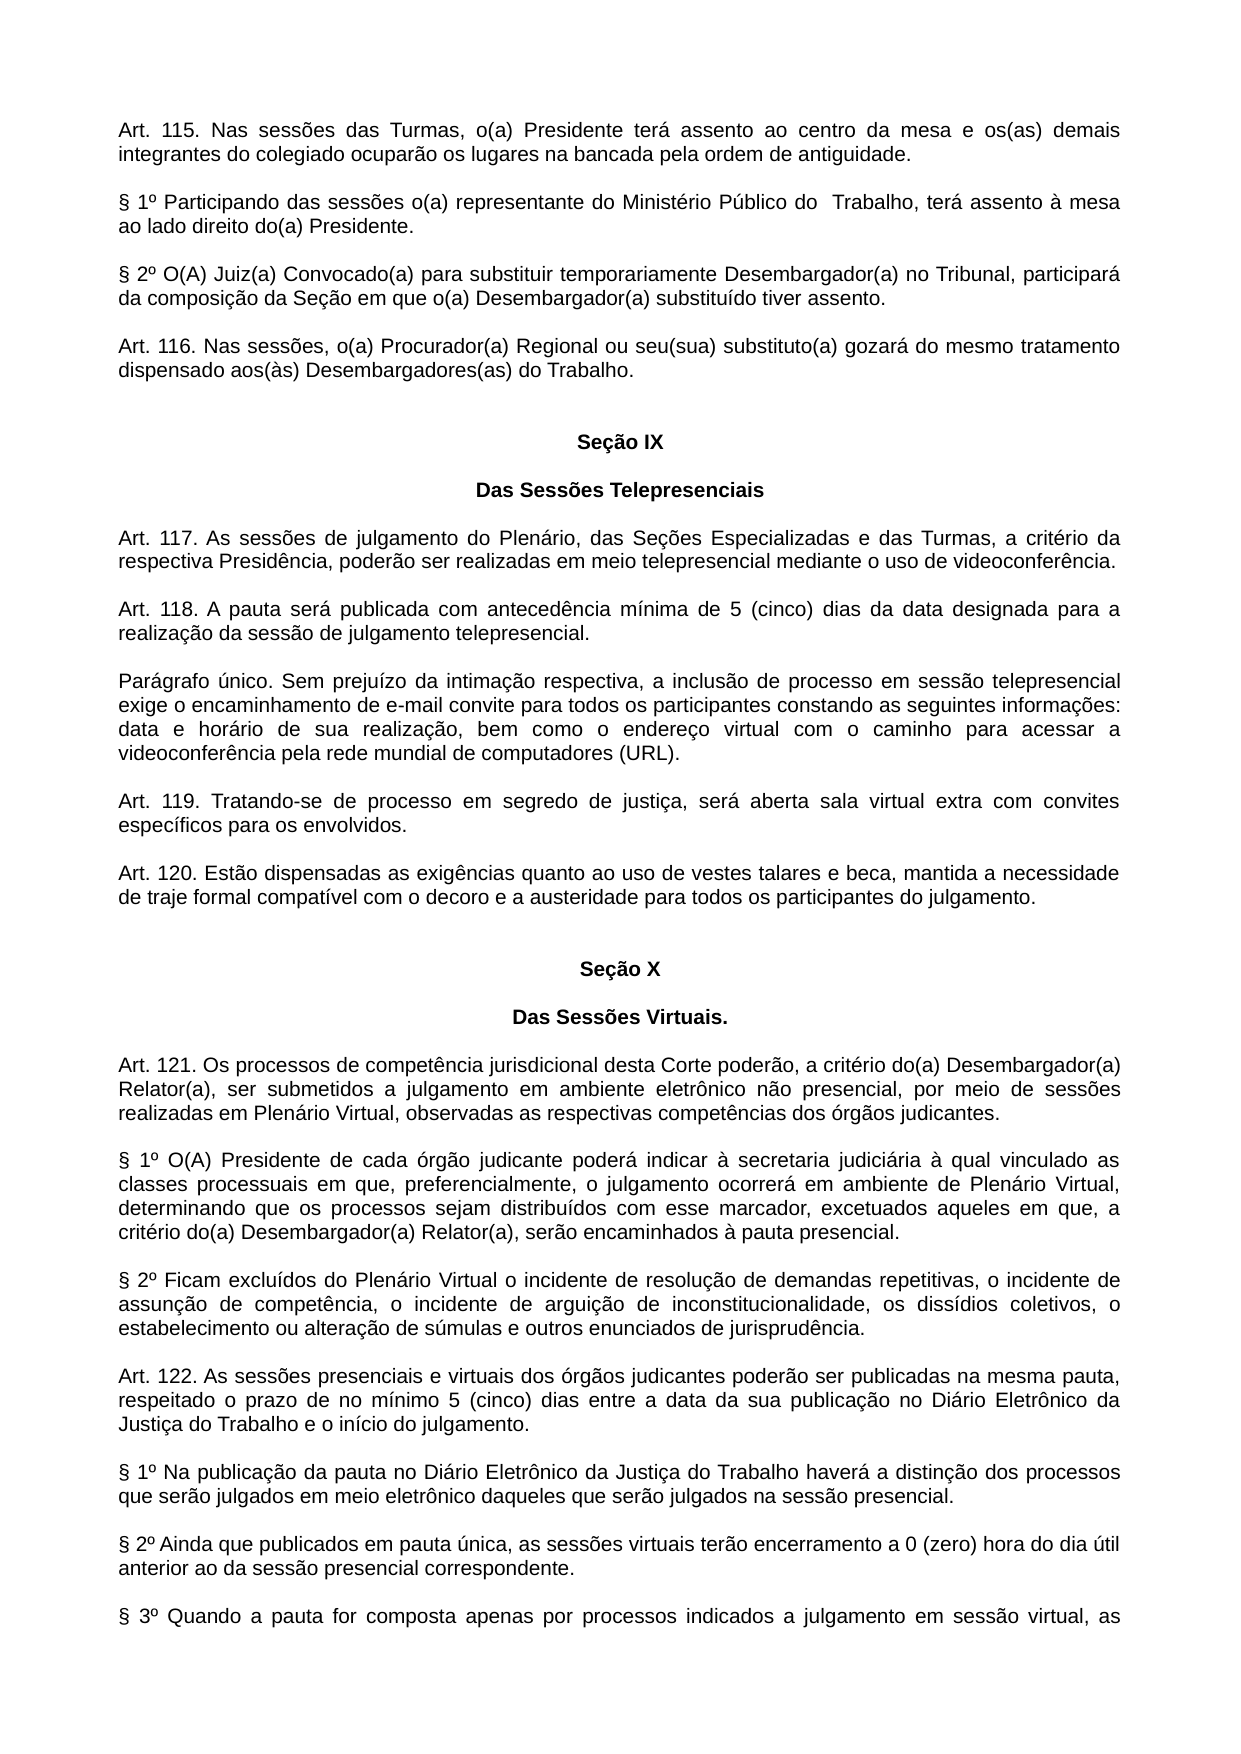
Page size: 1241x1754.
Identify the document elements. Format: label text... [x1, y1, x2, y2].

text Art. 119. Tratando-se de processo em segredo de justiça, será aberta sala virtual extra com convites específicos para os envolvidos. [118, 789, 1122, 837]
text Das Sessões Virtuais. [118, 1004, 1122, 1028]
text Seção X [118, 957, 1122, 981]
text Seção IX [118, 429, 1122, 453]
text Art. 120. Estão dispensadas as exigências quanto ao uso de vestes talares e beca, mantida a necessidade de traje formal compatível com o decoro e a austeridade para todos os participantes do julgamento. [118, 861, 1122, 909]
text § 1º O(A) Presidente de cada órgão judicante poderá indicar à secretaria judiciária à qual vinculado as classes processuais em que, preferencialmente, o julgamento ocorrerá em ambiente de Plenário Virtual, determinando que os processos sejam distribuídos com esse marcador, excetuados aqueles em que, a critério do(a) Desembargador(a) Relator(a), serão encaminhados à pauta presencial. [118, 1148, 1122, 1244]
text Das Sessões Telepresenciais [118, 477, 1122, 501]
text § 3º Quando a pauta for composta apenas por processos indicados a julgamento em sessão virtual, as [118, 1603, 1122, 1627]
text § 2º O(A) Juiz(a) Convocado(a) para substituir temporariamente Desembargador(a) no Tribunal, participará da composição da Seção em que o(a) Desembargador(a) substituído tiver assento. [118, 262, 1122, 310]
text Art. 118. A pauta será publicada com antecedência mínima de 5 (cinco) dias da data designada para a realização da sessão de julgamento telepresencial. [118, 597, 1122, 645]
text § 2º Ficam excluídos do Plenário Virtual o incidente de resolução de demandas repetitivas, o incidente de assunção de competência, o incidente de arguição de inconstitucionalidade, os dissídios coletivos, o estabelecimento ou alteração de súmulas e outros enunciados de jurisprudência. [118, 1268, 1122, 1340]
text Art. 117. As sessões de julgamento do Plenário, das Seções Especializadas e das Turmas, a critério da respectiva Presidência, poderão ser realizadas em meio telepresencial mediante o uso de videoconferência. [118, 525, 1122, 573]
text § 2º Ainda que publicados em pauta única, as sessões virtuais terão encerramento a 0 (zero) hora do dia útil anterior ao da sessão presencial correspondente. [118, 1532, 1122, 1579]
text Art. 122. As sessões presenciais e virtuais dos órgãos judicantes poderão ser publicadas na mesma pauta, respeitado o prazo de no mínimo 5 (cinco) dias entre a data da sua publicação no Diário Eletrônico da Justiça do Trabalho e o início do julgamento. [118, 1364, 1122, 1436]
text § 1º Participando das sessões o(a) representante do Ministério Público do Trabalho, terá assento à mesa ao lado direito do(a) Presidente. [118, 190, 1122, 238]
text Art. 115. Nas sessões das Turmas, o(a) Presidente terá assento ao centro da mesa e os(as) demais integrantes do colegiado ocuparão os lugares na bancada pela ordem de antiguidade. [118, 118, 1122, 166]
text § 1º Na publicação da pauta no Diário Eletrônico da Justiça do Trabalho haverá a distinção dos processos que serão julgados em meio eletrônico daqueles que serão julgados na sessão presencial. [118, 1460, 1122, 1508]
text Art. 116. Nas sessões, o(a) Procurador(a) Regional ou seu(sua) substituto(a) gozará do mesmo tratamento dispensado aos(às) Desembargadores(as) do Trabalho. [118, 334, 1122, 382]
text Art. 121. Os processos de competência jurisdicional desta Corte poderão, a critério do(a) Desembargador(a) Relator(a), ser submetidos a julgamento em ambiente eletrônico não presencial, por meio de sessões realizadas em Plenário Virtual, observadas as respectivas competências dos órgãos judicantes. [118, 1052, 1122, 1124]
text Parágrafo único. Sem prejuízo da intimação respectiva, a inclusão de processo em sessão telepresencial exige o encaminhamento de e-mail convite para todos os participantes constando as seguintes informações: data e horário de sua realização, bem como o endereço virtual com o caminho para acessar a videoconferência pela rede mundial de computadores (URL). [118, 669, 1122, 765]
